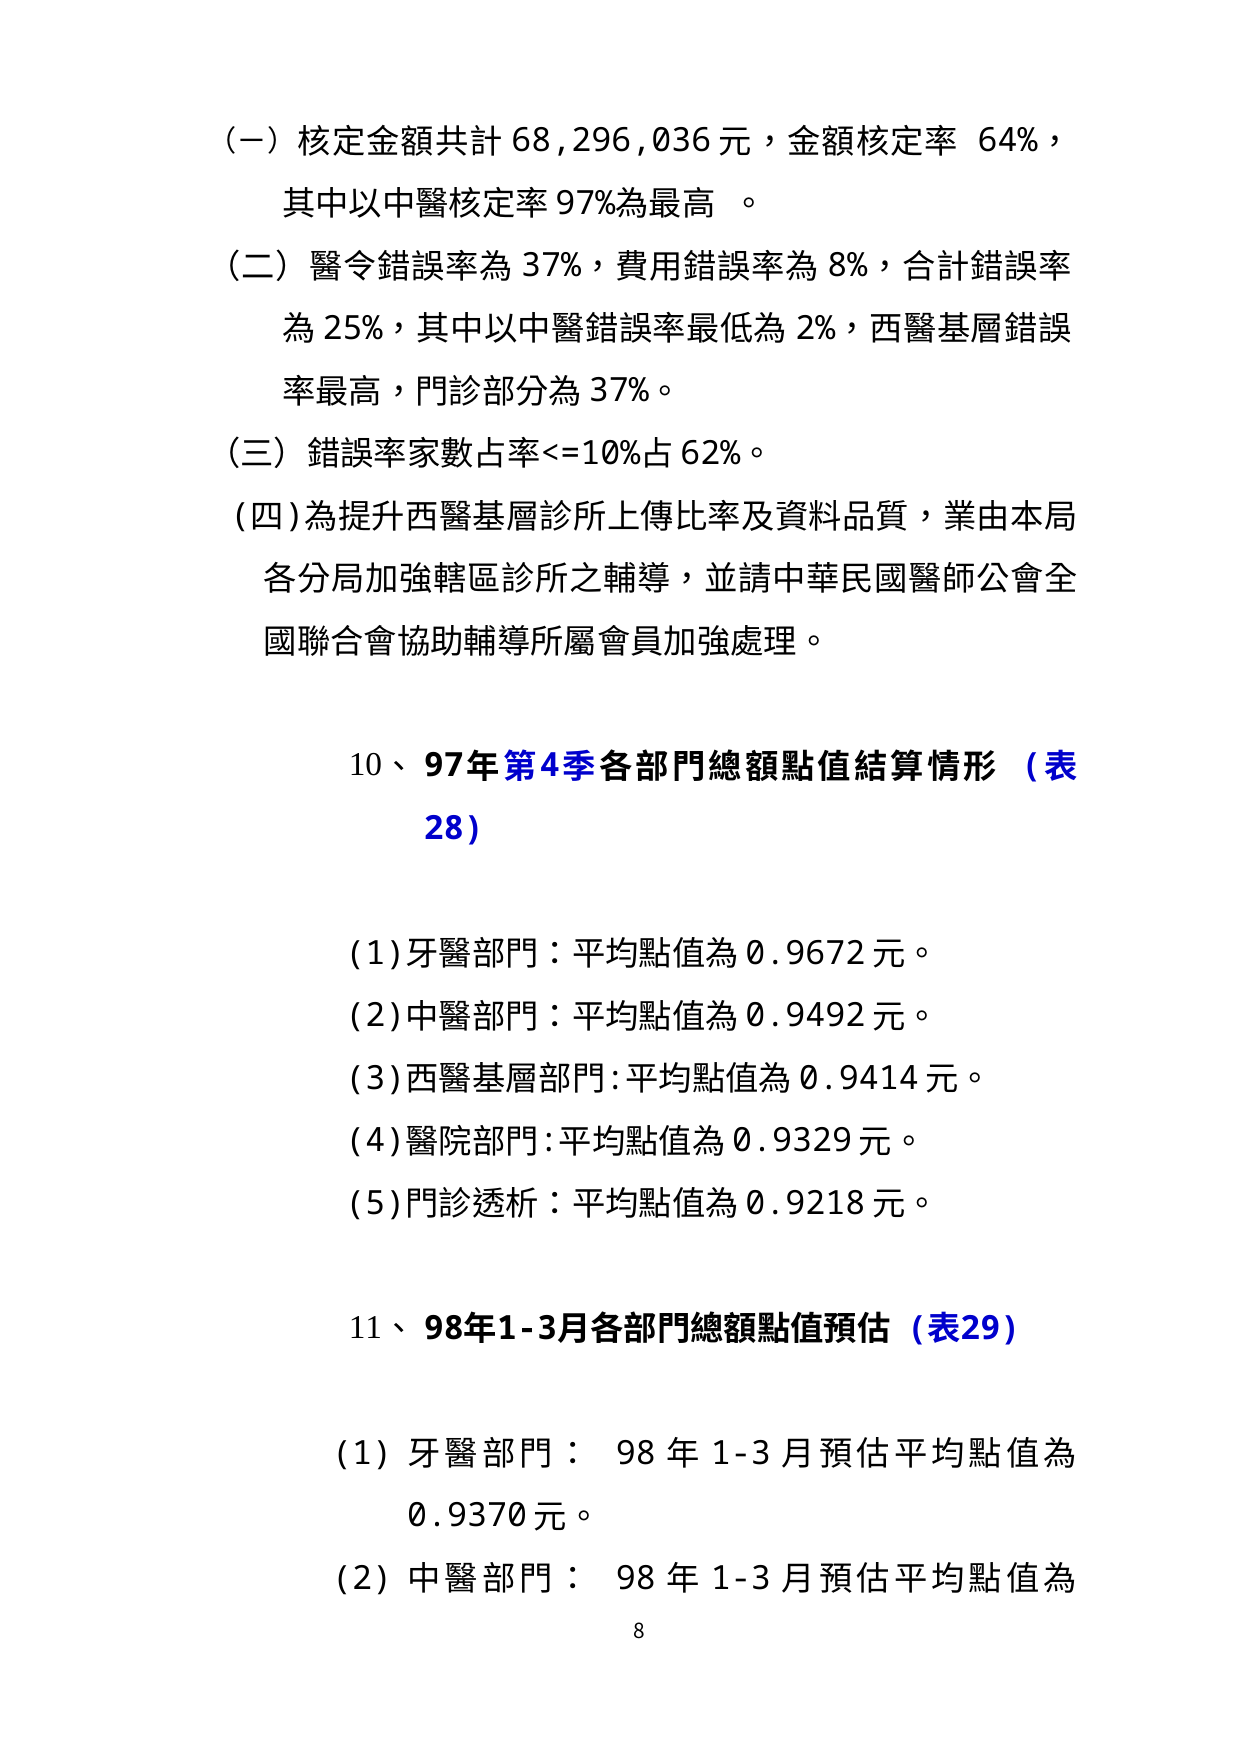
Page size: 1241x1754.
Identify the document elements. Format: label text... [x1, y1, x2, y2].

list 98年1-3月各部門總額點值預估 (表29) [348, 1284, 1078, 1347]
list 牙醫部門： 98年1-3月預估平均點值為0.9370元。 [332, 1409, 1078, 1534]
text (四)為提升西醫基層診所上傳比率及資料品質，業由本局各分局加強轄區診所之輔導，並請中華民國醫師公會全國聯合會協助輔導所屬會員加強處理。 [230, 472, 1078, 659]
text （二）醫令錯誤率為37%，費用錯誤率為8%，合計錯誤率為25%，其中以中醫錯誤率最低為2%，西醫基層錯誤率最高，門診部分為37%。 [207, 222, 1072, 409]
text （ㄧ）核定金額共計68,296,036元，金額核定率 64%，其中以中醫核定率97%為最高 。 [207, 97, 1072, 222]
list 牙醫部門：平均點值為0.9672元。 [345, 909, 1078, 972]
list 醫院部門:平均點值為0.9329元。 [345, 1097, 1078, 1159]
list 97年第4季各部門總額點值結算情形 (表28) [348, 722, 1078, 847]
text （三）錯誤率家數占率<=10%占62%。 [207, 409, 1072, 472]
list 門診透析：平均點值為0.9218元。 [345, 1159, 1078, 1222]
list 西醫基層部門:平均點值為0.9414元。 [345, 1034, 1078, 1097]
list 中醫部門：平均點值為0.9492元。 [345, 972, 1078, 1034]
list 中醫部門： 98年1-3月預估平均點值為 [332, 1534, 1078, 1597]
